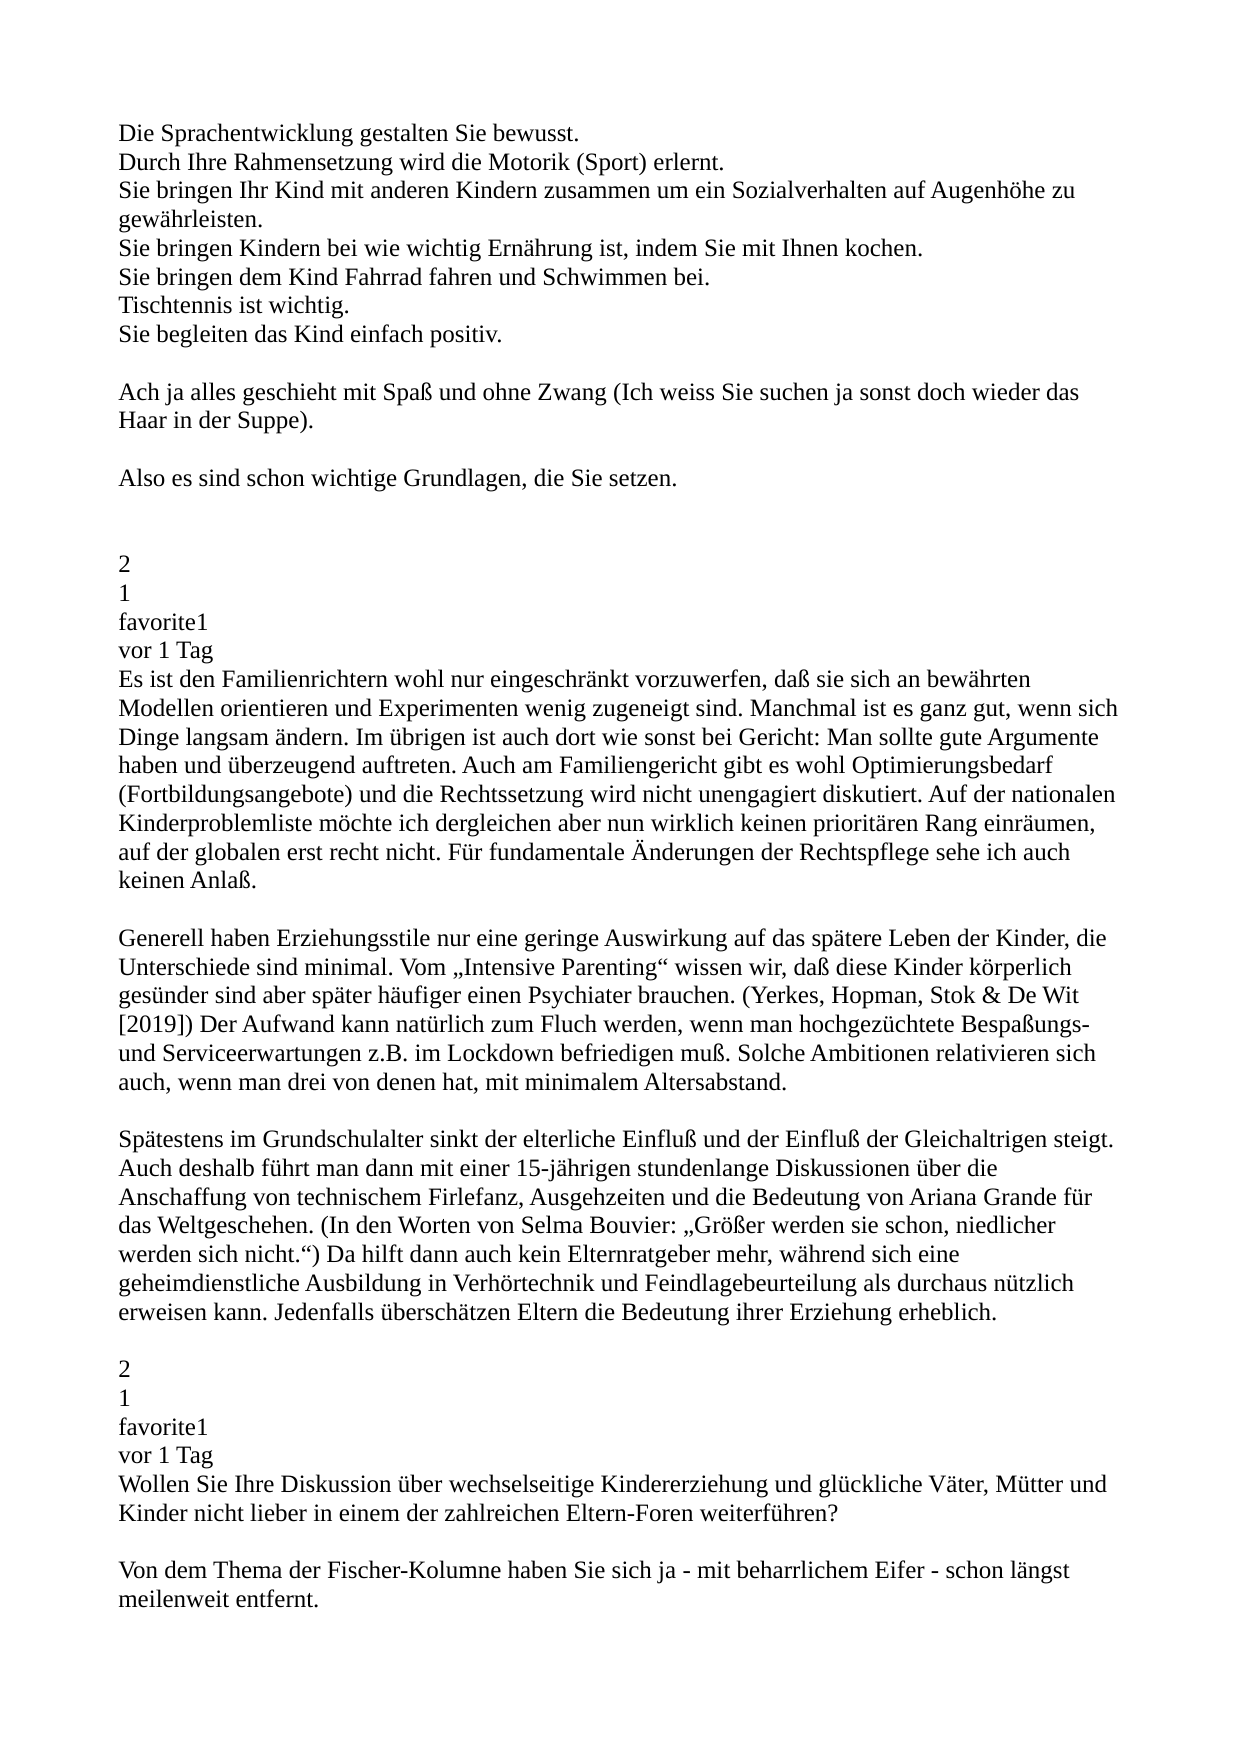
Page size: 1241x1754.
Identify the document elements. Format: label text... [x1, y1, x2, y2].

text favorite1 [118, 607, 1122, 636]
text Spätestens im Grundschulalter sinkt der elterliche Einfluß und der Einfluß der Gleichaltrigen steigt. Auch deshalb führt man dann mit einer 15-jährigen stundenlange Diskussionen über die Anschaffung von technischem Firlefanz, Ausgehzeiten und die Bedeutung von Ariana Grande für das Weltgeschehen. (In den Worten von Selma Bouvier: „Größer werden sie schon, niedlicher werden sich nicht.“) Da hilft dann auch kein Elternratgeber mehr, während sich eine geheimdienstliche Ausbildung in Verhörtechnik und Feindlagebeurteilung als durchaus nützlich erweisen kann. Jedenfalls überschätzen Eltern die Bedeutung ihrer Erziehung erheblich. [118, 1124, 1122, 1326]
text Sie bringen Ihr Kind mit anderen Kindern zusammen um ein Sozialverhalten auf Augenhöhe zu gewährleisten. [118, 176, 1122, 233]
text 1 [118, 1383, 1122, 1412]
text 1 [118, 578, 1122, 607]
text Tischtennis ist wichtig. [118, 291, 1122, 319]
text Also es sind schon wichtige Grundlagen, die Sie setzen. [118, 463, 1122, 492]
text Durch Ihre Rahmensetzung wird die Motorik (Sport) erlernt. [118, 147, 1122, 176]
text Sie bringen Kindern bei wie wichtig Ernährung ist, indem Sie mit Ihnen kochen. [118, 233, 1122, 262]
text Generell haben Erziehungsstile nur eine geringe Auswirkung auf das spätere Leben der Kinder, die Unterschiede sind minimal. Vom „Intensive Parenting“ wissen wir, daß diese Kinder körperlich gesünder sind aber später häufiger einen Psychiater brauchen. (Yerkes, Hopman, Stok & De Wit [2019]) Der Aufwand kann natürlich zum Fluch werden, wenn man hochgezüchtete Bespaßungs- und Serviceerwartungen z.B. im Lockdown befriedigen muß. Solche Ambitionen relativieren sich auch, wenn man drei von denen hat, mit minimalem Altersabstand. [118, 923, 1122, 1096]
text Die Sprachentwicklung gestalten Sie bewusst. [118, 118, 1122, 147]
text Es ist den Familienrichtern wohl nur eingeschränkt vorzuwerfen, daß sie sich an bewährten Modellen orientieren und Experimenten wenig zugeneigt sind. Manchmal ist es ganz gut, wenn sich Dinge langsam ändern. Im übrigen ist auch dort wie sonst bei Gericht: Man sollte gute Argumente haben und überzeugend auftreten. Auch am Familiengericht gibt es wohl Optimierungsbedarf (Fortbildungsangebote) und die Rechtssetzung wird nicht unengagiert diskutiert. Auf der nationalen Kinderproblemliste möchte ich dergleichen aber nun wirklich keinen prioritären Rang einräumen, auf der globalen erst recht nicht. Für fundamentale Änderungen der Rechtspflege sehe ich auch keinen Anlaß. [118, 664, 1122, 894]
text vor 1 Tag [118, 1441, 1122, 1469]
text Sie begleiten das Kind einfach positiv. [118, 319, 1122, 348]
text Ach ja alles geschieht mit Spaß und ohne Zwang (Ich weiss Sie suchen ja sonst doch wieder das Haar in der Suppe). [118, 377, 1122, 434]
text 2 [118, 1354, 1122, 1383]
text vor 1 Tag [118, 636, 1122, 664]
text favorite1 [118, 1412, 1122, 1441]
text Von dem Thema der Fischer-Kolumne haben Sie sich ja - mit beharrlichem Eifer - schon längst meilenweit entfernt. [118, 1556, 1122, 1613]
text Wollen Sie Ihre Diskussion über wechselseitige Kindererziehung und glückliche Väter, Mütter und Kinder nicht lieber in einem der zahlreichen Eltern-Foren weiterführen? [118, 1469, 1122, 1527]
text Sie bringen dem Kind Fahrrad fahren und Schwimmen bei. [118, 262, 1122, 291]
text 2 [118, 549, 1122, 578]
